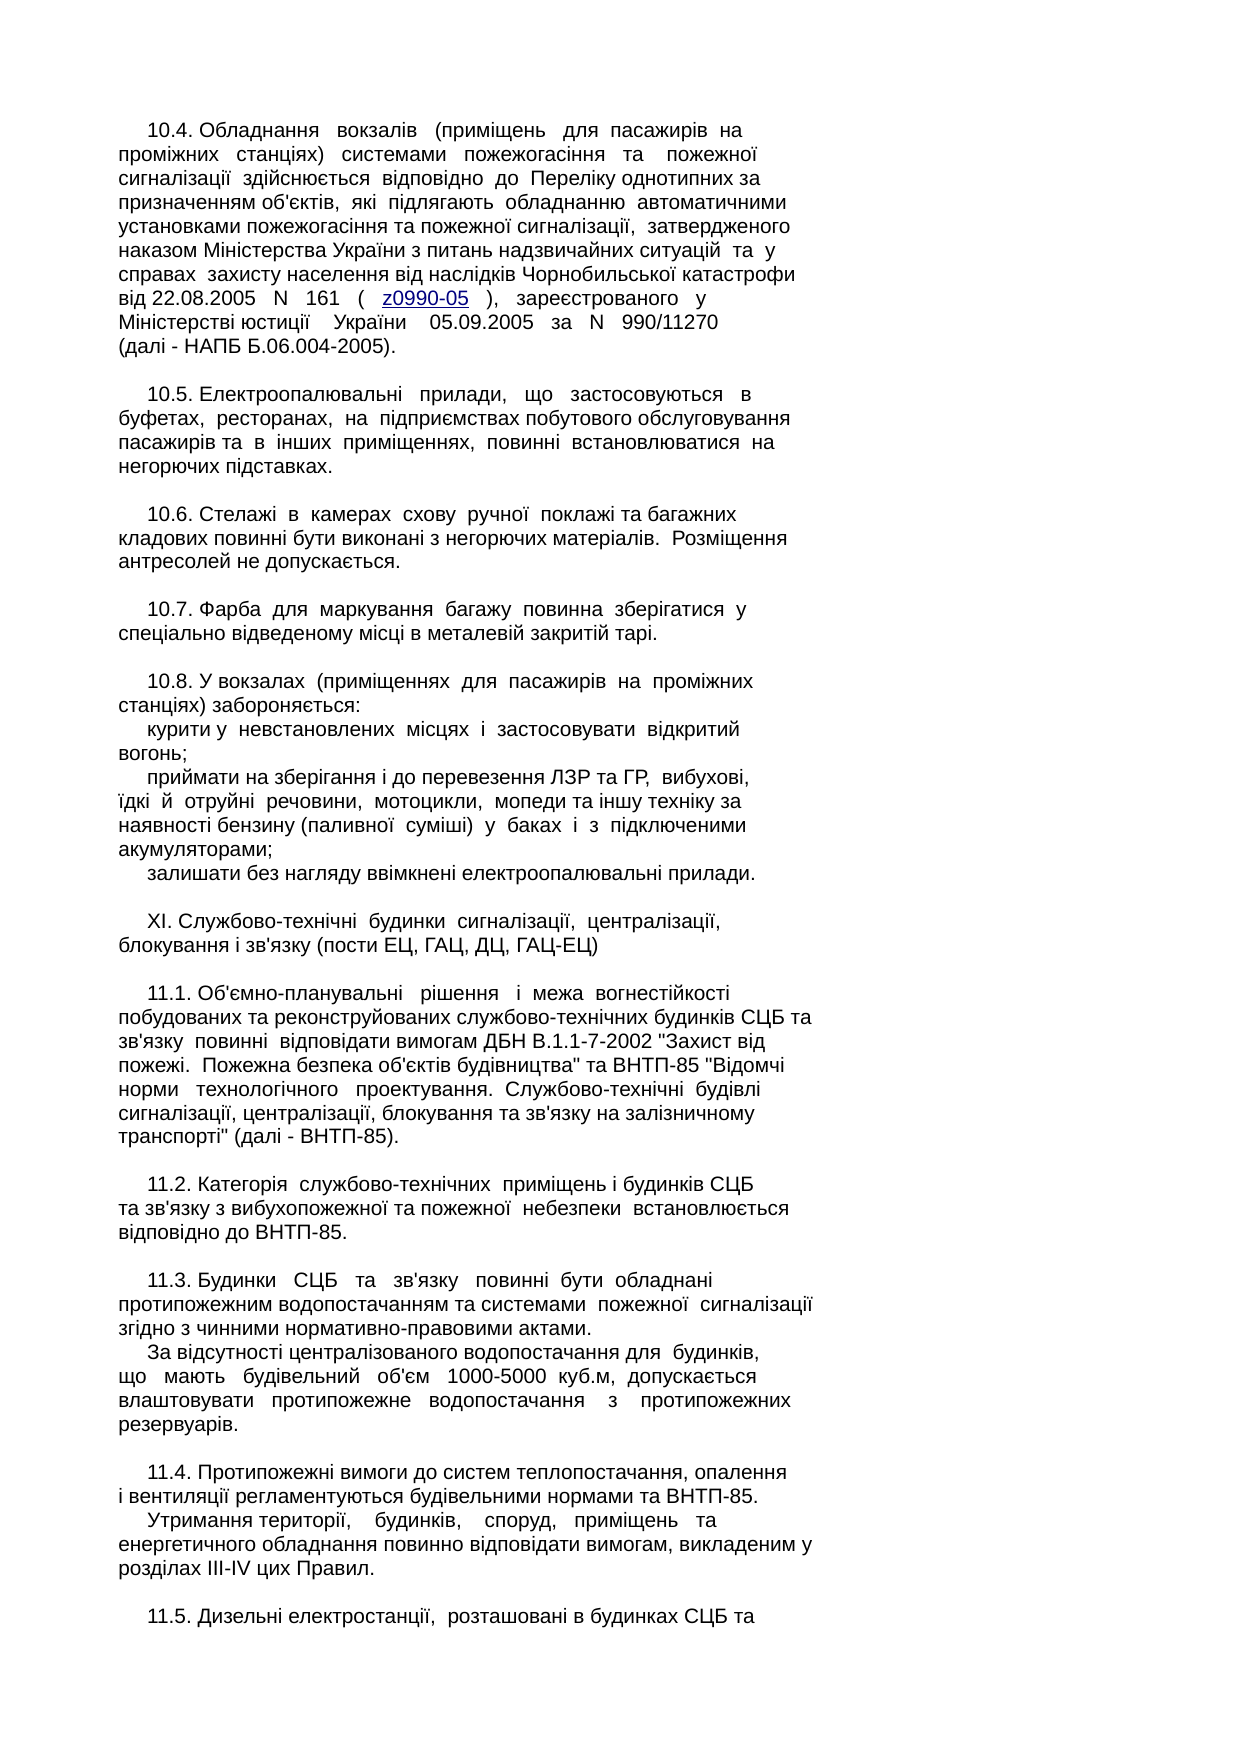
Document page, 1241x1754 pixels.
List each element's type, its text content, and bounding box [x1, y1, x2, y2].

text спеціально відведеному місці в металевій закритій тарі. [118, 621, 1122, 645]
text 11.5. Дизельні електростанції, розташовані в будинках СЦБ та [118, 1603, 1122, 1627]
text установками пожежогасіння та пожежної сигналізації, затвердженого [118, 214, 1122, 238]
text буфетах, ресторанах, на підприємствах побутового обслуговування [118, 406, 1122, 429]
text побудованих та реконструйованих службово-технічних будинків СЦБ та [118, 1004, 1122, 1028]
text справах захисту населення від наслідків Чорнобильської катастрофи [118, 262, 1122, 286]
text 11.3. Будинки СЦБ та зв'язку повинні бути обладнані [118, 1268, 1122, 1292]
text проміжних станціях) системами пожежогасіння та пожежної [118, 142, 1122, 166]
text наявності бензину (паливної суміші) у баках і з підключеними [118, 813, 1122, 837]
text транспорті" (далі - ВНТП-85). [118, 1124, 1122, 1148]
text 11.1. Об'ємно-планувальні рішення і межа вогнестійкості [118, 981, 1122, 1004]
text 10.6. Стелажі в камерах схову ручної поклажі та багажних [118, 501, 1122, 525]
text блокування і зв'язку (пости ЕЦ, ГАЦ, ДЦ, ГАЦ-ЕЦ) [118, 933, 1122, 957]
text 11.2. Категорія службово-технічних приміщень і будинків СЦБ [118, 1172, 1122, 1196]
text 10.4. Обладнання вокзалів (приміщень для пасажирів на [118, 118, 1122, 142]
text наказом Міністерства України з питань надзвичайних ситуацій та у [118, 238, 1122, 262]
text негорючих підставках. [118, 453, 1122, 477]
text курити у невстановлених місцях і застосовувати відкритий [118, 717, 1122, 741]
text Утримання території, будинків, споруд, приміщень та [118, 1508, 1122, 1532]
text приймати на зберігання і до перевезення ЛЗР та ГР, вибухові, [118, 765, 1122, 789]
text антресолей не допускається. [118, 549, 1122, 573]
text сигналізації здійснюється відповідно до Переліку однотипних за [118, 166, 1122, 190]
text та зв'язку з вибухопожежної та пожежної небезпеки встановлюється [118, 1196, 1122, 1220]
text станціях) забороняється: [118, 693, 1122, 717]
text енергетичного обладнання повинно відповідати вимогам, викладеним у [118, 1532, 1122, 1556]
text 10.5. Електроопалювальні прилади, що застосовуються в [118, 382, 1122, 406]
text 10.8. У вокзалах (приміщеннях для пасажирів на проміжних [118, 669, 1122, 693]
text від 22.08.2005 N 161 ( z0990-05 ), зареєстрованого у [118, 286, 1122, 310]
text їдкі й отруйні речовини, мотоцикли, мопеди та іншу техніку за [118, 789, 1122, 813]
text пасажирів та в інших приміщеннях, повинні встановлюватися на [118, 429, 1122, 453]
text що мають будівельний об'єм 1000-5000 куб.м, допускається [118, 1364, 1122, 1388]
text влаштовувати протипожежне водопостачання з протипожежних [118, 1388, 1122, 1412]
text акумуляторами; [118, 837, 1122, 861]
text відповідно до ВНТП-85. [118, 1220, 1122, 1244]
text кладових повинні бути виконані з негорючих матеріалів. Розміщення [118, 525, 1122, 549]
text резервуарів. [118, 1412, 1122, 1436]
text норми технологічного проектування. Службово-технічні будівлі [118, 1076, 1122, 1100]
text сигналізації, централізації, блокування та зв'язку на залізничному [118, 1100, 1122, 1124]
text Міністерстві юстиції України 05.09.2005 за N 990/11270 [118, 310, 1122, 334]
text XI. Службово-технічні будинки сигналізації, централізації, [118, 909, 1122, 933]
text (далі - НАПБ Б.06.004-2005). [118, 334, 1122, 358]
text За відсутності централізованого водопостачання для будинків, [118, 1340, 1122, 1364]
text залишати без нагляду ввімкнені електроопалювальні прилади. [118, 861, 1122, 885]
text згідно з чинними нормативно-правовими актами. [118, 1316, 1122, 1340]
text зв'язку повинні відповідати вимогам ДБН В.1.1-7-2002 "Захист від [118, 1028, 1122, 1052]
text призначенням об'єктів, які підлягають обладнанню автоматичними [118, 190, 1122, 214]
text і вентиляції регламентуються будівельними нормами та ВНТП-85. [118, 1484, 1122, 1508]
text протипожежним водопостачанням та системами пожежної сигналізації [118, 1292, 1122, 1316]
text розділах III-IV цих Правил. [118, 1556, 1122, 1579]
text 11.4. Протипожежні вимоги до систем теплопостачання, опалення [118, 1460, 1122, 1484]
text пожежі. Пожежна безпека об'єктів будівництва" та ВНТП-85 "Відомчі [118, 1052, 1122, 1076]
text вогонь; [118, 741, 1122, 765]
text 10.7. Фарба для маркування багажу повинна зберігатися у [118, 597, 1122, 621]
